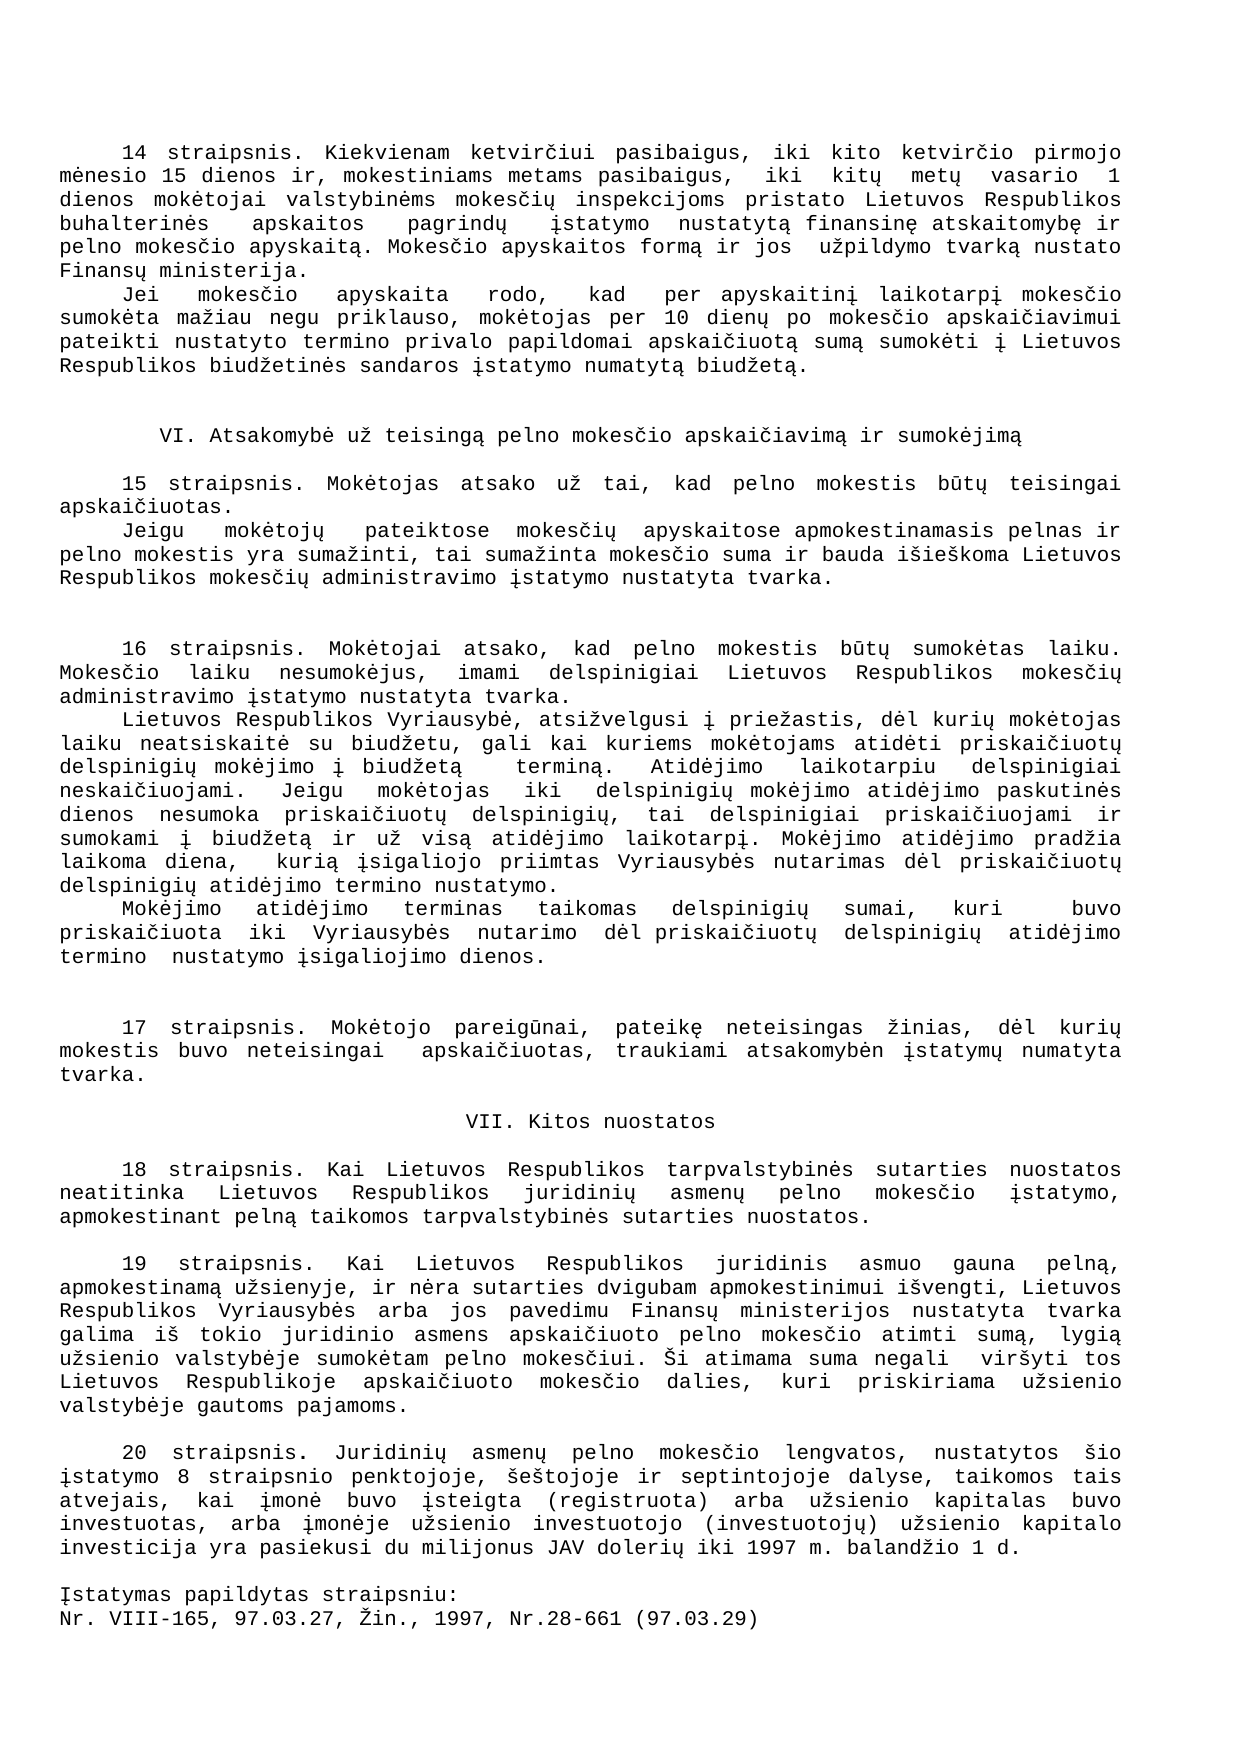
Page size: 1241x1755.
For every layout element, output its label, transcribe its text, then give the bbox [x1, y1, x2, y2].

text Nr. VIII-165, 97.03.27, Žin., 1997, Nr.28-661 (97.03.29) [59, 1608, 1122, 1631]
text 18 straipsnis. Kai Lietuvos Respublikos tarpvalstybinės sutarties nuostatos neatitinka Lietuvos Respublikos juridinių asmenų pelno mokesčio įstatymo, apmokestinant pelną taikomos tarpvalstybinės sutarties nuostatos. [59, 1158, 1122, 1229]
text VI. Atsakomybė už teisingą pelno mokesčio apskaičiavimą ir sumokėjimą [59, 426, 1122, 449]
text 16 straipsnis. Mokėtojai atsako, kad pelno mokestis būtų sumokėtas laiku. Mokesčio laiku nesumokėjus, imami delspinigiai Lietuvos Respublikos mokesčių administravimo įstatymo nustatyta tvarka. [59, 638, 1122, 709]
text 19 straipsnis. Kai Lietuvos Respublikos juridinis asmuo gauna pelną, apmokestinamą užsienyje, ir nėra sutarties dvigubam apmokestinimui išvengti, Lietuvos Respublikos Vyriausybės arba jos pavedimu Finansų ministerijos nustatyta tvarka galima iš tokio juridinio asmens apskaičiuoto pelno mokesčio atimti sumą, lygią užsienio valstybėje sumokėtam pelno mokesčiui. Ši atimama suma negali viršyti tos Lietuvos Respublikoje apskaičiuoto mokesčio dalies, kuri priskiriama užsienio valstybėje gautoms pajamoms. [59, 1253, 1122, 1419]
text Įstatymas papildytas straipsniu: [59, 1584, 1122, 1608]
text 14 straipsnis. Kiekvienam ketvirčiui pasibaigus, iki kito ketvirčio pirmojo mėnesio 15 dienos ir, mokestiniams metams pasibaigus, iki kitų metų vasario 1 dienos mokėtojai valstybinėms mokesčių inspekcijoms pristato Lietuvos Respublikos buhalterinės apskaitos pagrindų įstatymo nustatytą finansinę atskaitomybę ir pelno mokesčio apyskaitą. Mokesčio apyskaitos formą ir jos užpildymo tvarką nustato Finansų ministerija. [59, 142, 1122, 284]
text Mokėjimo atidėjimo terminas taikomas delspinigių sumai, kuri buvo priskaičiuota iki Vyriausybės nutarimo dėl priskaičiuotų delspinigių atidėjimo termino nustatymo įsigaliojimo dienos. [59, 898, 1122, 969]
text 20 straipsnis. Juridinių asmenų pelno mokesčio lengvatos, nustatytos šio įstatymo 8 straipsnio penktojoje, šeštojoje ir septintojoje dalyse, taikomos tais atvejais, kai įmonė buvo įsteigta (registruota) arba užsienio kapitalas buvo investuotas, arba įmonėje užsienio investuotojo (investuotojų) užsienio kapitalo investicija yra pasiekusi du milijonus JAV dolerių iki 1997 m. balandžio 1 d. [59, 1442, 1122, 1561]
text 15 straipsnis. Mokėtojas atsako už tai, kad pelno mokestis būtų teisingai apskaičiuotas. [59, 473, 1122, 520]
text Jeigu mokėtojų pateiktose mokesčių apyskaitose apmokestinamasis pelnas ir pelno mokestis yra sumažinti, tai sumažinta mokesčio suma ir bauda išieškoma Lietuvos Respublikos mokesčių administravimo įstatymo nustatyta tvarka. [59, 520, 1122, 591]
text Jei mokesčio apyskaita rodo, kad per apyskaitinį laikotarpį mokesčio sumokėta mažiau negu priklauso, mokėtojas per 10 dienų po mokesčio apskaičiavimui pateikti nustatyto termino privalo papildomai apskaičiuotą sumą sumokėti į Lietuvos Respublikos biudžetinės sandaros įstatymo numatytą biudžetą. [59, 284, 1122, 378]
text 17 straipsnis. Mokėtojo pareigūnai, pateikę neteisingas žinias, dėl kurių mokestis buvo neteisingai apskaičiuotas, traukiami atsakomybėn įstatymų numatyta tvarka. [59, 1017, 1122, 1088]
text Lietuvos Respublikos Vyriausybė, atsižvelgusi į priežastis, dėl kurių mokėtojas laiku neatsiskaitė su biudžetu, gali kai kuriems mokėtojams atidėti priskaičiuotų delspinigių mokėjimo į biudžetą terminą. Atidėjimo laikotarpiu delspinigiai neskaičiuojami. Jeigu mokėtojas iki delspinigių mokėjimo atidėjimo paskutinės dienos nesumoka priskaičiuotų delspinigių, tai delspinigiai priskaičiuojami ir sumokami į biudžetą ir už visą atidėjimo laikotarpį. Mokėjimo atidėjimo pradžia laikoma diena, kurią įsigaliojo priimtas Vyriausybės nutarimas dėl priskaičiuotų delspinigių atidėjimo termino nustatymo. [59, 709, 1122, 898]
text VII. Kitos nuostatos [59, 1111, 1122, 1135]
